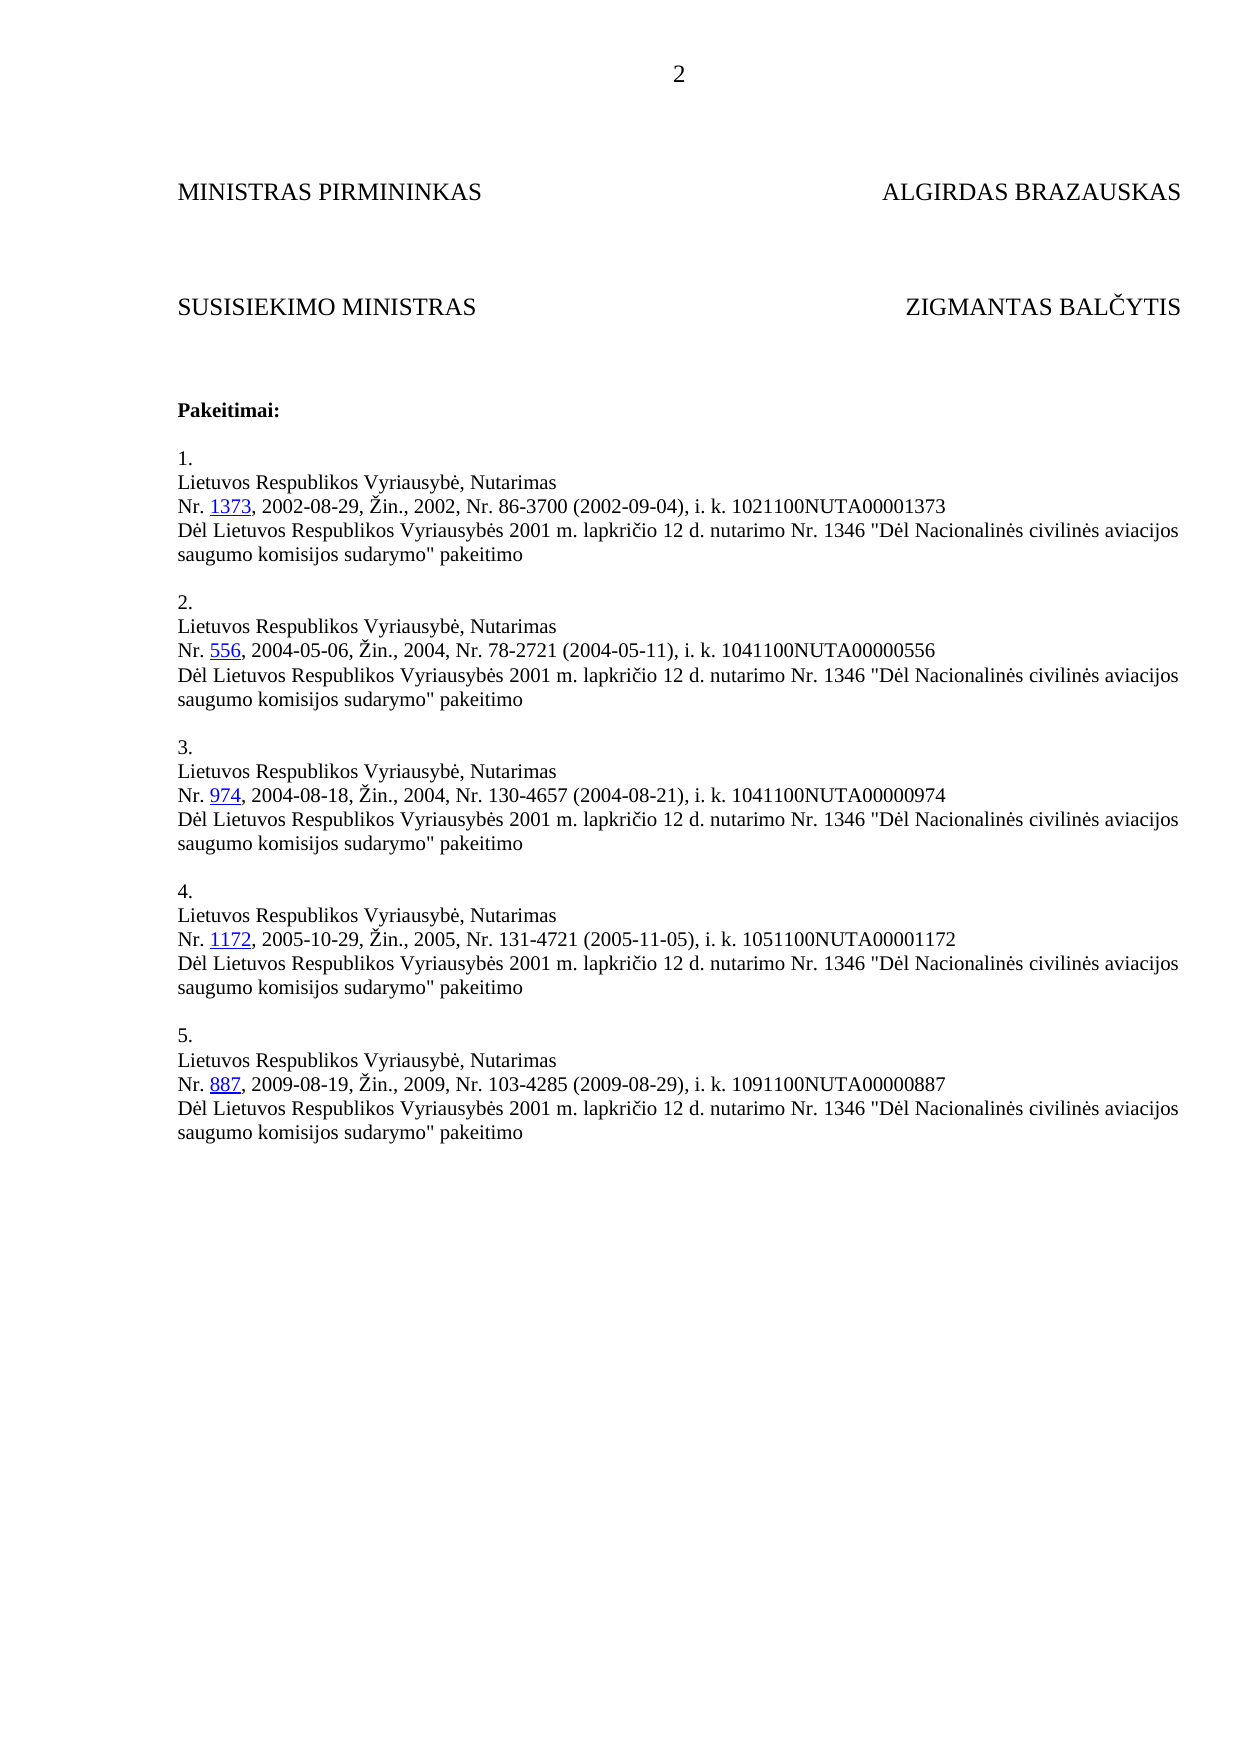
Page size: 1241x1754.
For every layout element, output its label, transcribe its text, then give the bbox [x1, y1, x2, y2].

text 4. [177, 879, 1181, 903]
text Pakeitimai: [177, 398, 1181, 422]
text Nr. 974, 2004-08-18, Žin., 2004, Nr. 130-4657 (2004-08-21), i. k. 1041100NUTA00000974 [177, 783, 1181, 807]
text Lietuvos Respublikos Vyriausybė, Nutarimas [177, 614, 1181, 638]
text SUSISIEKIMO MINISTRAS ZIGMANTAS BALČYTIS [177, 292, 1181, 321]
text Nr. 1172, 2005-10-29, Žin., 2005, Nr. 131-4721 (2005-11-05), i. k. 1051100NUTA00001172 [177, 927, 1181, 951]
text Dėl Lietuvos Respublikos Vyriausybės 2001 m. lapkričio 12 d. nutarimo Nr. 1346 "Dėl Nacionalinės civilinės aviacijos saugumo komisijos sudarymo" pakeitimo [177, 1096, 1181, 1144]
text MINISTRAS PIRMININKAS ALGIRDAS BRAZAUSKAS [177, 177, 1181, 206]
text 3. [177, 735, 1181, 759]
text Lietuvos Respublikos Vyriausybė, Nutarimas [177, 759, 1181, 783]
text Nr. 556, 2004-05-06, Žin., 2004, Nr. 78-2721 (2004-05-11), i. k. 1041100NUTA00000556 [177, 638, 1181, 662]
text 5. [177, 1023, 1181, 1047]
text Dėl Lietuvos Respublikos Vyriausybės 2001 m. lapkričio 12 d. nutarimo Nr. 1346 "Dėl Nacionalinės civilinės aviacijos saugumo komisijos sudarymo" pakeitimo [177, 807, 1181, 855]
text Lietuvos Respublikos Vyriausybė, Nutarimas [177, 1047, 1181, 1072]
text Dėl Lietuvos Respublikos Vyriausybės 2001 m. lapkričio 12 d. nutarimo Nr. 1346 "Dėl Nacionalinės civilinės aviacijos saugumo komisijos sudarymo" pakeitimo [177, 662, 1181, 711]
text 2. [177, 590, 1181, 614]
text Lietuvos Respublikos Vyriausybė, Nutarimas [177, 470, 1181, 494]
text Lietuvos Respublikos Vyriausybė, Nutarimas [177, 903, 1181, 927]
text 1. [177, 446, 1181, 470]
text Nr. 1373, 2002-08-29, Žin., 2002, Nr. 86-3700 (2002-09-04), i. k. 1021100NUTA00001373 [177, 494, 1181, 518]
text Nr. 887, 2009-08-19, Žin., 2009, Nr. 103-4285 (2009-08-29), i. k. 1091100NUTA00000887 [177, 1072, 1181, 1096]
text Dėl Lietuvos Respublikos Vyriausybės 2001 m. lapkričio 12 d. nutarimo Nr. 1346 "Dėl Nacionalinės civilinės aviacijos saugumo komisijos sudarymo" pakeitimo [177, 951, 1181, 999]
text Dėl Lietuvos Respublikos Vyriausybės 2001 m. lapkričio 12 d. nutarimo Nr. 1346 "Dėl Nacionalinės civilinės aviacijos saugumo komisijos sudarymo" pakeitimo [177, 518, 1181, 566]
